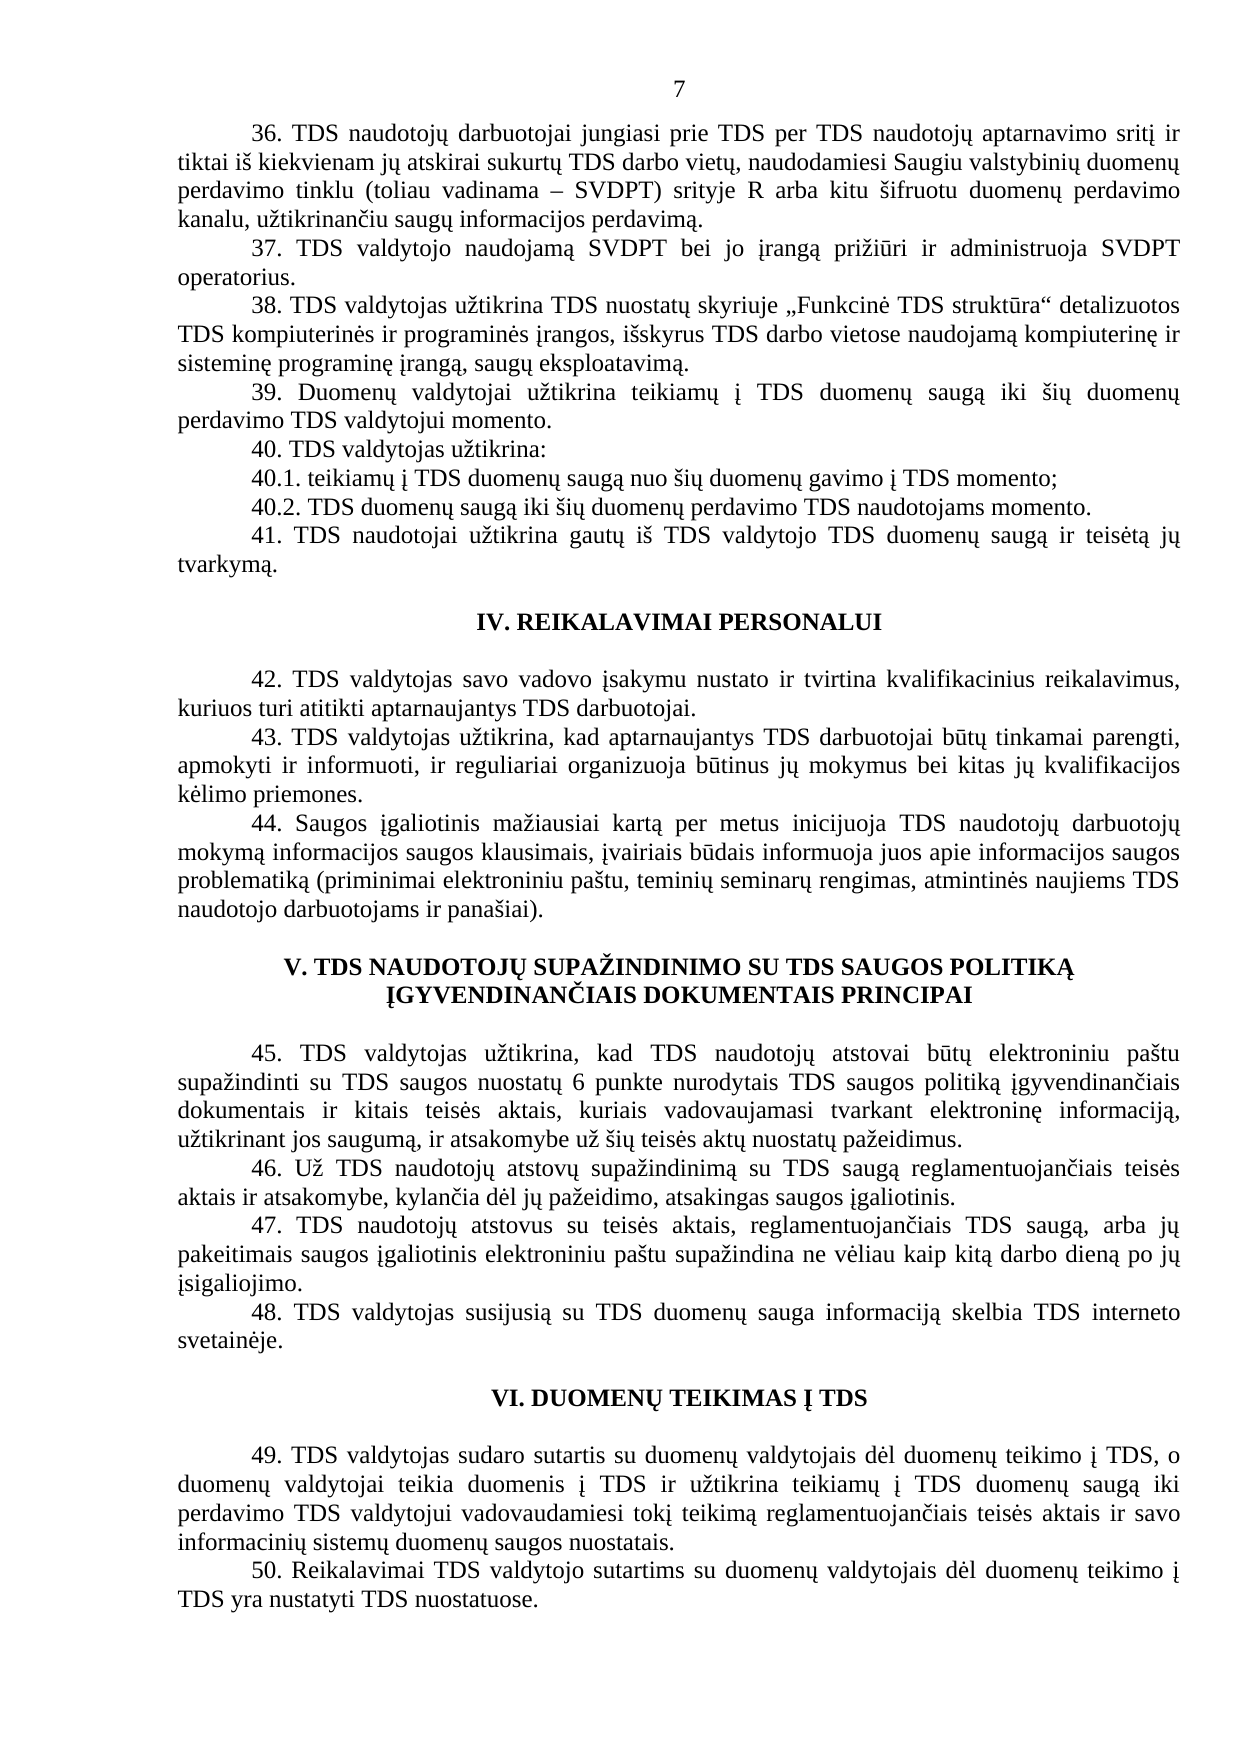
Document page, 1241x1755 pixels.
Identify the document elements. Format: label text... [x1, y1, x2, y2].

text 50. Reikalavimai TDS valdytojo sutartims su duomenų valdytojais dėl duomenų teikimo į TDS yra nustatyti TDS nuostatuose. [177, 1556, 1181, 1613]
text 46. Už TDS naudotojų atstovų supažindinimą su TDS saugą reglamentuojančiais teisės aktais ir atsakomybe, kylančia dėl jų pažeidimo, atsakingas saugos įgaliotinis. [177, 1153, 1181, 1211]
text IV. REIKALAVIMAI PERSONALUI [177, 607, 1181, 636]
text 36. TDS naudotojų darbuotojai jungiasi prie TDS per TDS naudotojų aptarnavimo sritį ir tiktai iš kiekvienam jų atskirai sukurtų TDS darbo vietų, naudodamiesi Saugiu valstybinių duomenų perdavimo tinklu (toliau vadinama – SVDPT) srityje R arba kitu šifruotu duomenų perdavimo kanalu, užtikrinančiu saugų informacijos perdavimą. [177, 118, 1181, 233]
text 40.1. teikiamų į TDS duomenų saugą nuo šių duomenų gavimo į TDS momento; [177, 463, 1181, 492]
text 42. TDS valdytojas savo vadovo įsakymu nustato ir tvirtina kvalifikacinius reikalavimus, kuriuos turi atitikti aptarnaujantys TDS darbuotojai. [177, 664, 1181, 722]
text 44. Saugos įgaliotinis mažiausiai kartą per metus inicijuoja TDS naudotojų darbuotojų mokymą informacijos saugos klausimais, įvairiais būdais informuoja juos apie informacijos saugos problematiką (priminimai elektroniniu paštu, teminių seminarų rengimas, atmintinės naujiems TDS naudotojo darbuotojams ir panašiai). [177, 808, 1181, 923]
text 41. TDS naudotojai užtikrina gautų iš TDS valdytojo TDS duomenų saugą ir teisėtą jų tvarkymą. [177, 521, 1181, 578]
text V. TDS NAUDOTOJŲ SUPAŽINDINIMO SU TDS SAUGOS POLITIKĄ ĮGYVENDINANČIAIS DOKUMENTAIS PRINCIPAI [177, 952, 1181, 1009]
text 40. TDS valdytojas užtikrina: [177, 434, 1181, 463]
text 39. Duomenų valdytojai užtikrina teikiamų į TDS duomenų saugą iki šių duomenų perdavimo TDS valdytojui momento. [177, 377, 1181, 434]
text 43. TDS valdytojas užtikrina, kad aptarnaujantys TDS darbuotojai būtų tinkamai parengti, apmokyti ir informuoti, ir reguliariai organizuoja būtinus jų mokymus bei kitas jų kvalifikacijos kėlimo priemones. [177, 722, 1181, 808]
text 45. TDS valdytojas užtikrina, kad TDS naudotojų atstovai būtų elektroniniu paštu supažindinti su TDS saugos nuostatų 6 punkte nurodytais TDS saugos politiką įgyvendinančiais dokumentais ir kitais teisės aktais, kuriais vadovaujamasi tvarkant elektroninę informaciją, užtikrinant jos saugumą, ir atsakomybe už šių teisės aktų nuostatų pažeidimus. [177, 1038, 1181, 1153]
text VI. DUOMENŲ TEIKIMAS Į TDS [177, 1383, 1181, 1412]
text 49. TDS valdytojas sudaro sutartis su duomenų valdytojais dėl duomenų teikimo į TDS, o duomenų valdytojai teikia duomenis į TDS ir užtikrina teikiamų į TDS duomenų saugą iki perdavimo TDS valdytojui vadovaudamiesi tokį teikimą reglamentuojančiais teisės aktais ir savo informacinių sistemų duomenų saugos nuostatais. [177, 1441, 1181, 1556]
text 38. TDS valdytojas užtikrina TDS nuostatų skyriuje „Funkcinė TDS struktūra“ detalizuotos TDS kompiuterinės ir programinės įrangos, išskyrus TDS darbo vietose naudojamą kompiuterinę ir sisteminę programinę įrangą, saugų eksploatavimą. [177, 291, 1181, 377]
text 47. TDS naudotojų atstovus su teisės aktais, reglamentuojančiais TDS saugą, arba jų pakeitimais saugos įgaliotinis elektroniniu paštu supažindina ne vėliau kaip kitą darbo dieną po jų įsigaliojimo. [177, 1211, 1181, 1297]
text 48. TDS valdytojas susijusią su TDS duomenų sauga informaciją skelbia TDS interneto svetainėje. [177, 1297, 1181, 1354]
text 37. TDS valdytojo naudojamą SVDPT bei jo įrangą prižiūri ir administruoja SVDPT operatorius. [177, 233, 1181, 291]
text 40.2. TDS duomenų saugą iki šių duomenų perdavimo TDS naudotojams momento. [177, 492, 1181, 521]
